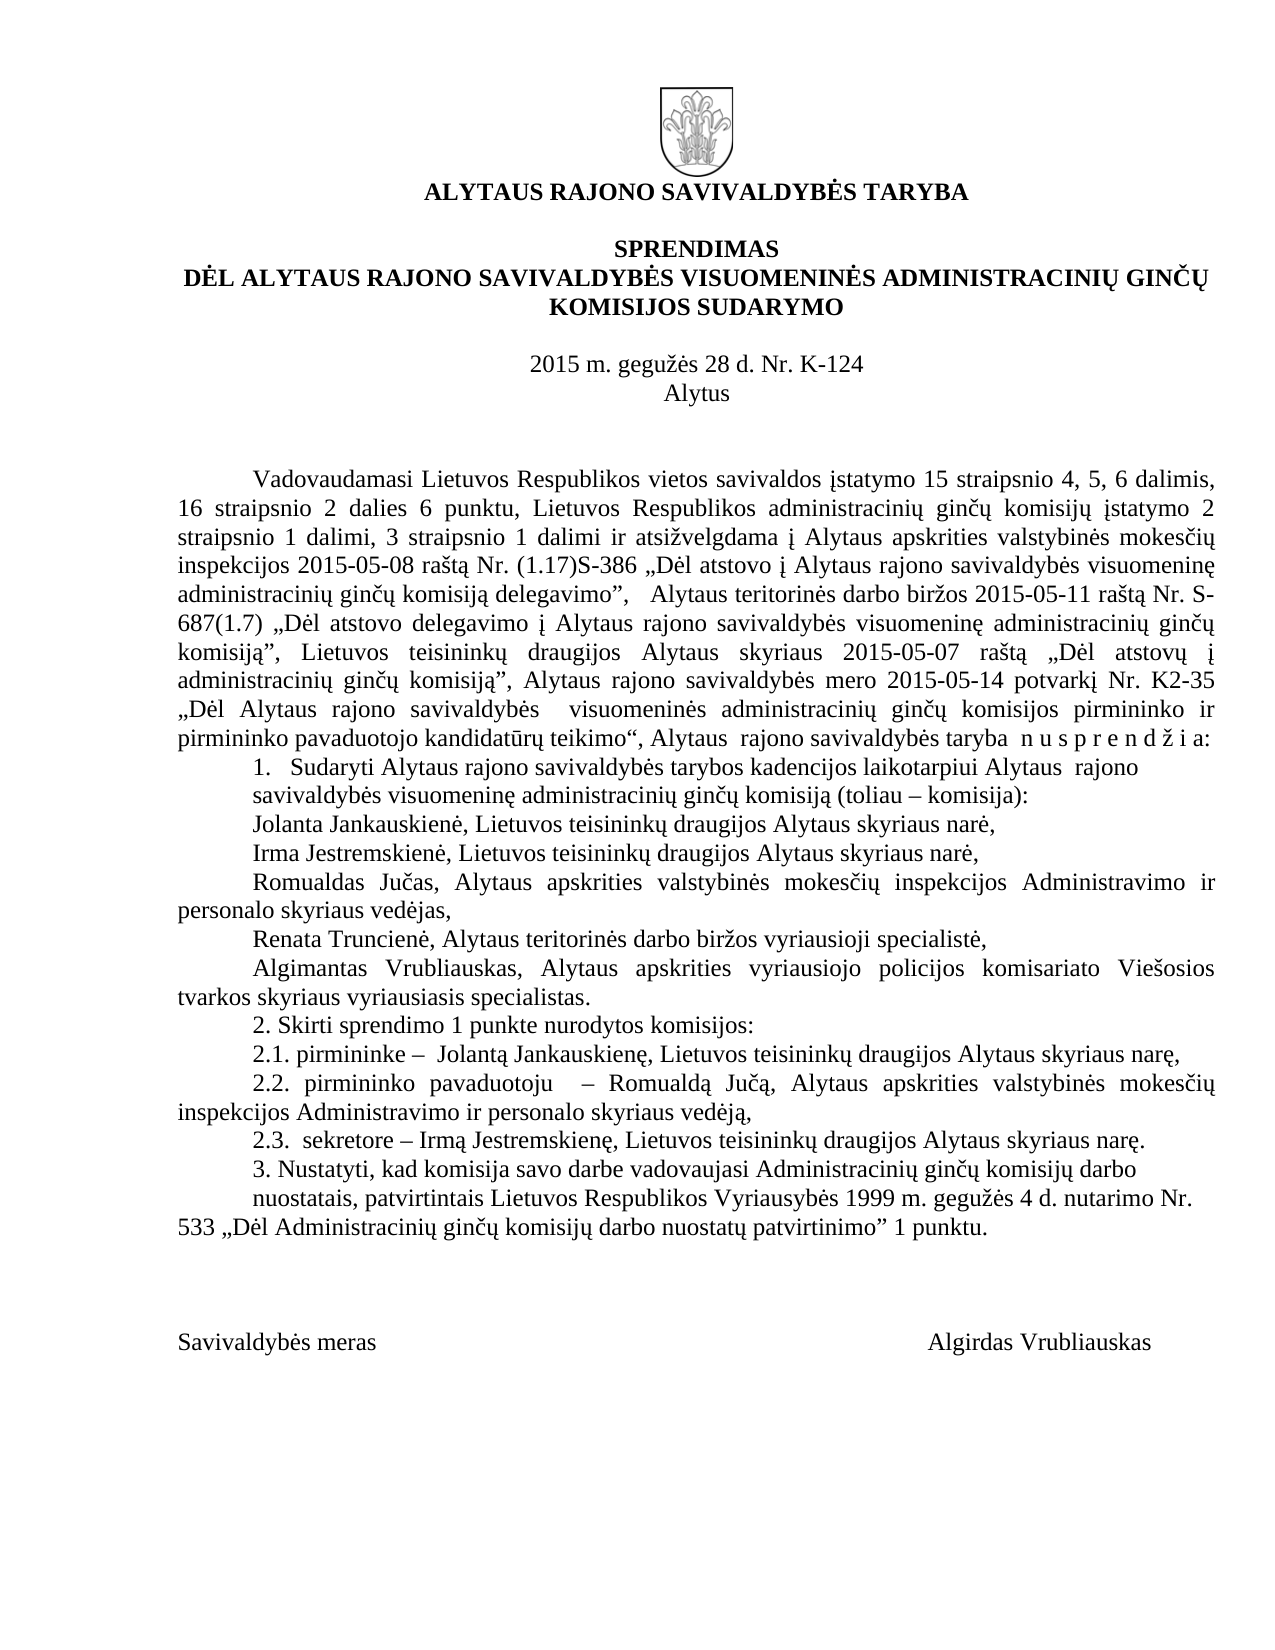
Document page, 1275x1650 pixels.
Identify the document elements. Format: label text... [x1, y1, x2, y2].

text 3. Nustatyti, kad komisija savo darbe vadovaujasi Administracinių ginčų komisijų darbo [177, 1154, 1216, 1183]
text 1. Sudaryti Alytaus rajono savivaldybės tarybos kadencijos laikotarpiui Alytaus rajono [177, 752, 1216, 781]
text ALYTAUS RAJONO SAVIVALDYBĖS TARYBA [177, 177, 1216, 206]
text 2.1. pirmininke – Jolantą Jankauskienę, Lietuvos teisininkų draugijos Alytaus skyriaus narę, [177, 1039, 1216, 1068]
text DĖL ALYTAUS RAJONO SAVIVALDYBĖS VISUOMENINĖS ADMINISTRACINIŲ GINČŲ KOMISIJOS SUDARYMO [177, 263, 1216, 321]
text nuostatais, patvirtintais Lietuvos Respublikos Vyriausybės 1999 m. gegužės 4 d. nutarimo Nr. 533 „Dėl Administracinių ginčų komisijų darbo nuostatų patvirtinimo” 1 punktu. [177, 1183, 1216, 1241]
text Irma Jestremskienė, Lietuvos teisininkų draugijos Alytaus skyriaus narė, [177, 838, 1216, 867]
text Vadovaudamasi Lietuvos Respublikos vietos savivaldos įstatymo 15 straipsnio 4, 5, 6 dalimis, 16 straipsnio 2 dalies 6 punktu, Lietuvos Respublikos administracinių ginčų komisijų įstatymo 2 straipsnio 1 dalimi, 3 straipsnio 1 dalimi ir atsižvelgdama į Alytaus apskrities valstybinės mokesčių inspekcijos 2015-05-08 raštą Nr. (1.17)S-386 „Dėl atstovo į Alytaus rajono savivaldybės visuomeninę administracinių ginčų komisiją delegavimo”, Alytaus teritorinės darbo biržos 2015-05-11 raštą Nr. S-687(1.7) „Dėl atstovo delegavimo į Alytaus rajono savivaldybės visuomeninę administracinių ginčų komisiją”, Lietuvos teisininkų draugijos Alytaus skyriaus 2015-05-07 raštą „Dėl atstovų į administracinių ginčų komisiją”, Alytaus rajono savivaldybės mero 2015-05-14 potvarkį Nr. K2-35 „Dėl Alytaus rajono savivaldybės visuomeninės administracinių ginčų komisijos pirmininko ir pirmininko pavaduotojo kandidatūrų teikimo“, Alytaus rajono savivaldybės taryba n u s p r e n d ž i a: [177, 464, 1216, 752]
text 2.2. pirmininko pavaduotoju – Romualdą Jučą, Alytaus apskrities valstybinės mokesčių inspekcijos Administravimo ir personalo skyriaus vedėją, [177, 1068, 1216, 1126]
text Alytus [177, 378, 1216, 407]
text 2. Skirti sprendimo 1 punkte nurodytos komisijos: [177, 1011, 1216, 1039]
text Savivaldybės meras Algirdas Vrubliauskas [177, 1327, 1216, 1356]
text savivaldybės visuomeninę administracinių ginčų komisiją (toliau – komisija): [177, 781, 1216, 809]
text Renata Truncienė, Alytaus teritorinės darbo biržos vyriausioji specialistė, [177, 924, 1216, 953]
text Jolanta Jankauskienė, Lietuvos teisininkų draugijos Alytaus skyriaus narė, [177, 809, 1216, 838]
text SPRENDIMAS [177, 234, 1216, 263]
text 2.3. sekretore – Irmą Jestremskienę, Lietuvos teisininkų draugijos Alytaus skyriaus narę. [177, 1126, 1216, 1154]
text 2015 m. gegužės 28 d. Nr. K-124 [177, 349, 1216, 378]
text Algimantas Vrubliauskas, Alytaus apskrities vyriausiojo policijos komisariato Viešosios tvarkos skyriaus vyriausiasis specialistas. [177, 953, 1216, 1011]
text Romualdas Jučas, Alytaus apskrities valstybinės mokesčių inspekcijos Administravimo ir personalo skyriaus vedėjas, [177, 867, 1216, 924]
